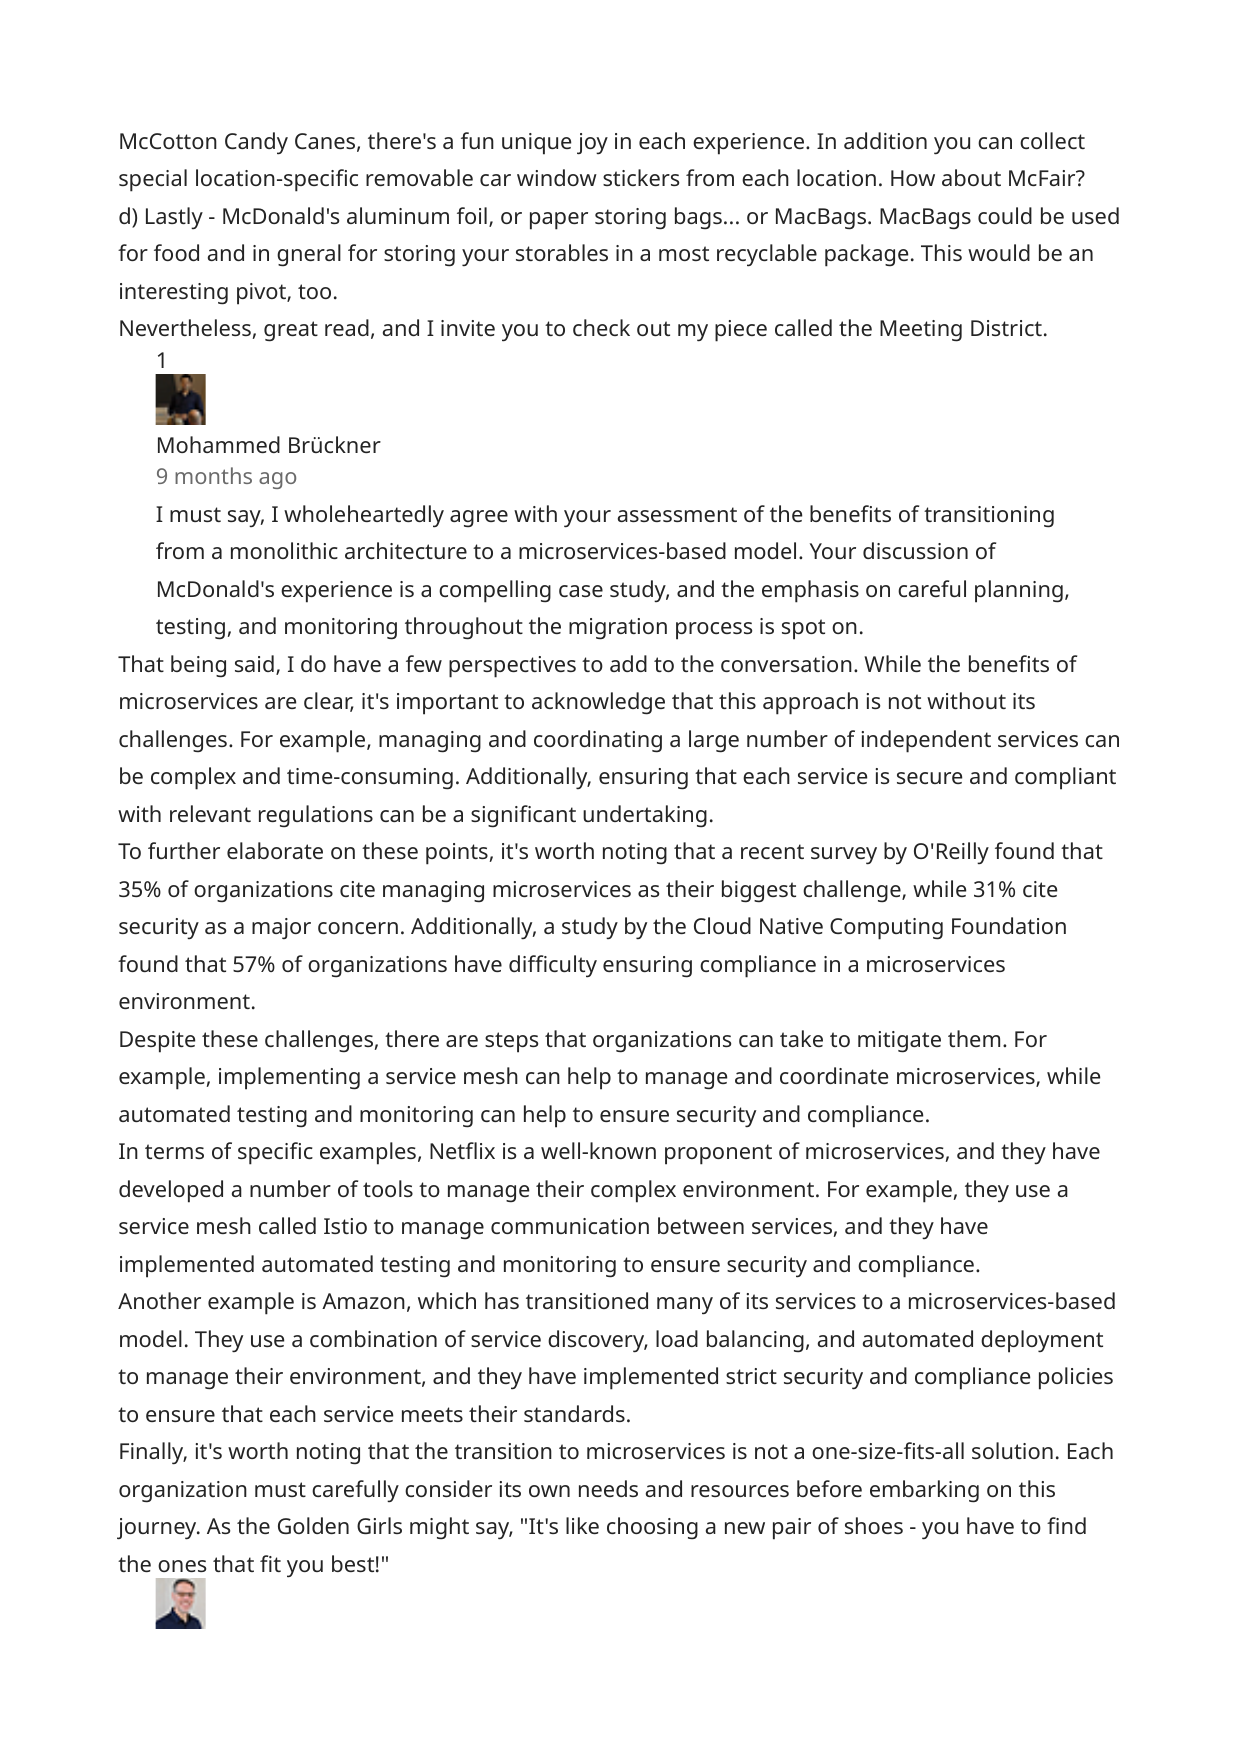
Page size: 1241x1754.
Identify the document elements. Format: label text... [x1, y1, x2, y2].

text Mohammed Brückner [156, 429, 1084, 460]
text 9 months ago [156, 460, 1084, 491]
text Finally, it's worth noting that the transition to microservices is not a one-size-fits-all solution. Each organization must carefully consider its own needs and resources before embarking on this journey. As the Golden Girls might say, "It's like choosing a new pair of shoes - you have to find the ones that fit you best!" [118, 1429, 1122, 1579]
text 1 [156, 343, 1084, 374]
text In terms of specific examples, Netflix is a well-known proponent of microservices, and they have developed a number of tools to manage their complex environment. For example, they use a service mesh called Istio to manage communication between services, and they have implemented automated testing and monitoring to ensure security and compliance. [118, 1129, 1122, 1279]
text That being said, I do have a few perspectives to add to the conversation. While the benefits of microservices are clear, it's important to acknowledge that this approach is not without its challenges. For example, managing and coordinating a large number of independent services can be complex and time-consuming. Additionally, ensuring that each service is secure and compliant with relevant regulations can be a significant undertaking. [118, 641, 1122, 829]
text Another example is Amazon, which has transitioned many of its services to a microservices-based model. They use a combination of service discovery, load balancing, and automated deployment to manage their environment, and they have implemented strict security and compliance policies to ensure that each service meets their standards. [118, 1279, 1122, 1429]
picture [155, 1578, 206, 1629]
text To further elaborate on these points, it's worth noting that a recent survey by O'Reilly found that 35% of organizations cite managing microservices as their biggest challenge, while 31% cite security as a major concern. Additionally, a study by the Cloud Native Computing Foundation found that 57% of organizations have difficulty ensuring compliance in a microservices environment. [118, 829, 1122, 1016]
text Nevertheless, great read, and I invite you to check out my piece called the Meeting District. [118, 306, 1122, 343]
text Despite these challenges, there are steps that organizations can take to mitigate them. For example, implementing a service mesh can help to manage and coordinate microservices, while automated testing and monitoring can help to ensure security and compliance. [118, 1016, 1122, 1129]
picture [155, 374, 206, 425]
text I must say, I wholeheartedly agree with your assessment of the benefits of transitioning from a monolithic architecture to a microservices-based model. Your discussion of McDonald's experience is a compelling case study, and the emphasis on careful planning, testing, and monitoring throughout the migration process is spot on. [156, 491, 1084, 641]
text McCotton Candy Canes, there's a fun unique joy in each experience. In addition you can collect special location-specific removable car window stickers from each location. How about McFair? [118, 118, 1122, 193]
text d) Lastly - McDonald's aluminum foil, or paper storing bags... or MacBags. MacBags could be used for food and in gneral for storing your storables in a most recyclable package. This would be an interesting pivot, too. [118, 193, 1122, 306]
